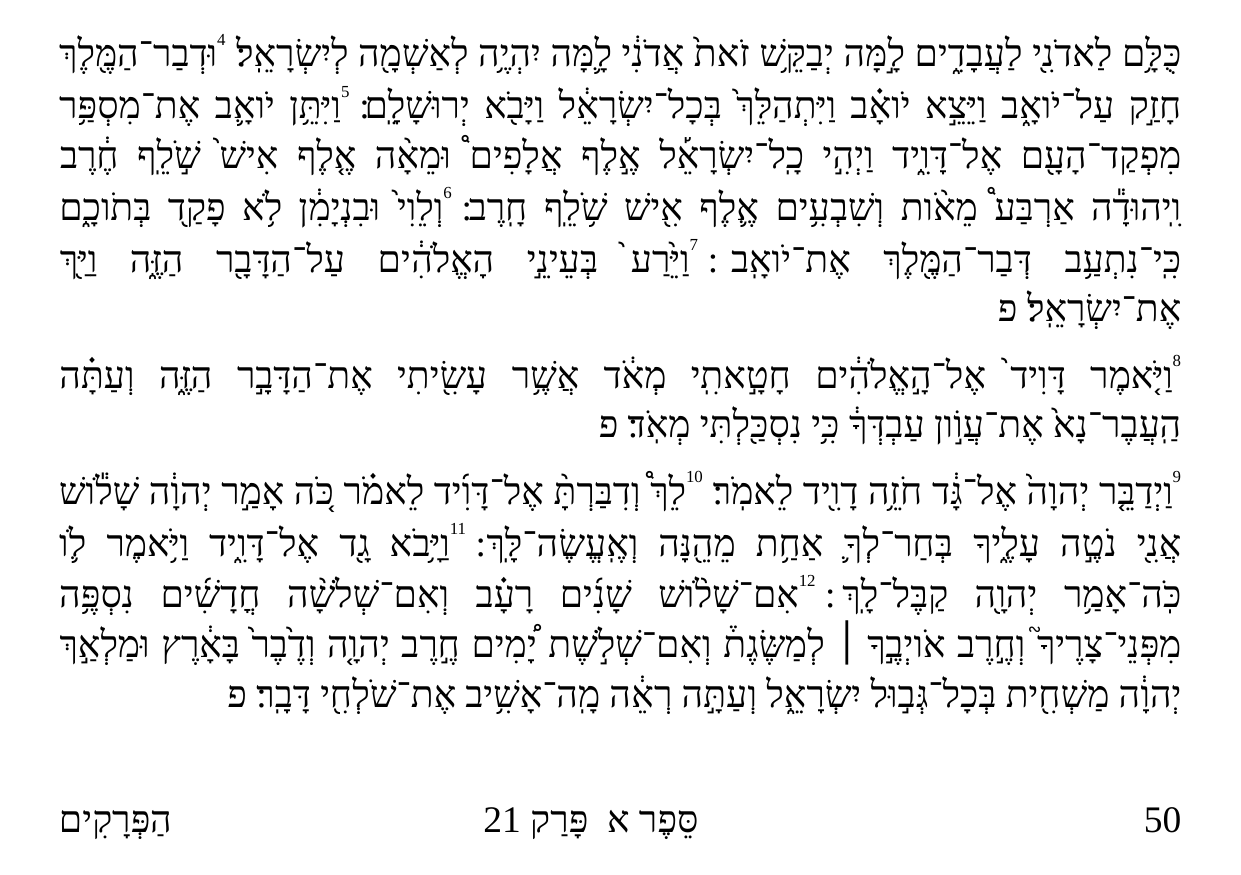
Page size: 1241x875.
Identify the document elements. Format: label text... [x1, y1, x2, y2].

text 9וַיְדַבֵּ֤ר יְהוָה֙ אֶל־גָּ֔ד חֹזֵ֥ה דָוִ֖יד לֵאמֹֽר׃ 10לֵךְ֩ וְדִבַּרְתָּ֨ אֶל־דָּוִ֜יד לֵאמֹ֗ר כֹּ֚ה אָמַ֣ר יְהוָ֔ה שָׁלֹ֕ושׁ אֲנִ֖י נֹטֶ֣ה עָלֶ֑יךָ בְּחַר־לְךָ֛ אַחַ֥ת מֵהֵ֖נָּה וְאֶֽעֱשֶׂה־לָּֽךְ׃ 11וַיָּ֥בֹא גָ֖ד אֶל־דָּוִ֑יד וַיֹּ֥אמֶר לֹ֛ו כֹּֽה־אָמַ֥ר יְהוָ֖ה קַבֶּל־לָֽךְ׃ 12אִם־שָׁלֹ֨ושׁ שָׁנִ֜ים רָעָ֗ב וְאִם־שְׁלֹשָׁ֨ה חֳדָשִׁ֜ים נִסְפֶּ֥ה מִפְּנֵי־צָרֶיךָ֮ וְחֶ֣רֶב אֹויְבֶ֣ךָ ׀ לְמַשֶּׂגֶת֒ וְאִם־שְׁלֹ֣שֶׁת יָ֠מִים חֶ֣רֶב יְהוָ֤ה וְדֶ֙בֶר֙ בָּאָ֔רֶץ וּמַלְאַ֣ךְ יְהוָ֔ה מַשְׁחִ֖ית בְּכָל־גְּב֣וּל יִשְׂרָאֵ֑ל וְעַתָּ֣ה רְאֵ֔ה מָֽה־אָשִׁ֥יב אֶת־שֹׁלְחִ֖י דָּבָֽר׃ פ [59, 467, 1181, 715]
text 1וַיַּֽעֲמֹ֥ד שָׂטָ֖ן עַל־יִשְׂרָאֵ֑ל וַיָּ֙סֶת֙ אֶת־דָּוִ֔יד לִמְנֹ֖ות אֶת־יִשְׂרָאֵֽל׃ 2וַיֹּ֨אמֶר דָּוִ֤יד אֶל־יֹואָב֙ וְאֶל־שָׂרֵ֣י הָעָ֔ם לְכ֗וּ סִפְרוּ֙ אֶת־יִשְׂרָאֵ֔ל מִבְּאֵ֥ר שֶׁ֖בַע וְעַד־דָּ֑ן וְהָבִ֣יאוּ אֵלַ֔י וְאֵדְעָ֖ה אֶת־מִסְפָּרָֽם׃ 3וַיֹּ֣אמֶר יֹואָ֗ב יֹוסֵף֩ יְהוָ֨ה עַל־עַמֹּ֤ו ׀ כָּהֵם֙ מֵאָ֣ה פְעָמִ֔ים הֲלֹא֙ אֲדֹנִ֣י הַמֶּ֔לֶךְ כֻּלָּ֥ם לַאדֹנִ֖י לַעֲבָדִ֑ים לָ֣מָּה יְבַקֵּ֥שׁ זֹאת֙ אֲדֹנִ֔י לָ֛מָּה יִהְיֶ֥ה לְאַשְׁמָ֖ה לְיִשְׂרָאֵֽל׃ 4וּדְבַר־הַמֶּ֖לֶךְ חָזַ֣ק עַל־יֹואָ֑ב וַיֵּצֵ֣א יֹואָ֗ב וַיִּתְהַלֵּךְ֙ בְּכָל־יִשְׂרָאֵ֔ל וַיָּבֹ֖א יְרוּשָׁלָֽ͏ִם׃ 5וַיִּתֵּ֥ן יֹואָ֛ב אֶת־מִסְפַּ֥ר מִפְקַד־הָעָ֖ם אֶל־דָּוִ֑יד וַיְהִ֣י כָֽל־יִשְׂרָאֵ֡ל אֶ֣לֶף אֲלָפִים֩ וּמֵאָ֨ה אֶ֤לֶף אִישׁ֙ שֹׁ֣לֵֽף חֶ֔רֶב וִֽיהוּדָ֕ה אַרְבַּע֩ מֵאֹ֨ות וְשִׁבְעִ֥ים אֶ֛לֶף אִ֖ישׁ שֹׁ֥לֵֽף חָֽרֶב׃ 6וְלֵוִי֙ וּבִנְיָמִ֔ן לֹ֥א פָקַ֖ד בְּתֹוכָ֑ם כִּֽי־נִתְעַ֥ב דְּבַר־הַמֶּ֖לֶךְ אֶת־יֹואָֽב׃ 7וַיֵּ֙רַע֙ בְּעֵינֵ֣י הָאֱלֹהִ֔ים עַל־הַדָּבָ֖ר הַזֶּ֑ה וַיַּ֖ךְ אֶת־יִשְׂרָאֵֽל׃ פ [59, 29, 1181, 330]
text 8וַיֹּ֤אמֶר דָּוִיד֙ אֶל־הָ֣אֱלֹהִ֔ים חָטָ֣אתִֽי מְאֹ֔ד אֲשֶׁ֥ר עָשִׂ֖יתִי אֶת־הַדָּבָ֣ר הַזֶּ֑ה וְעַתָּ֗ה הַֽעֲבֶר־נָא֙ אֶת־עֲוֹ֣ון עַבְדְּךָ֔ כִּ֥י נִסְכַּ֖לְתִּי מְאֹֽד׃ פ [59, 351, 1181, 446]
